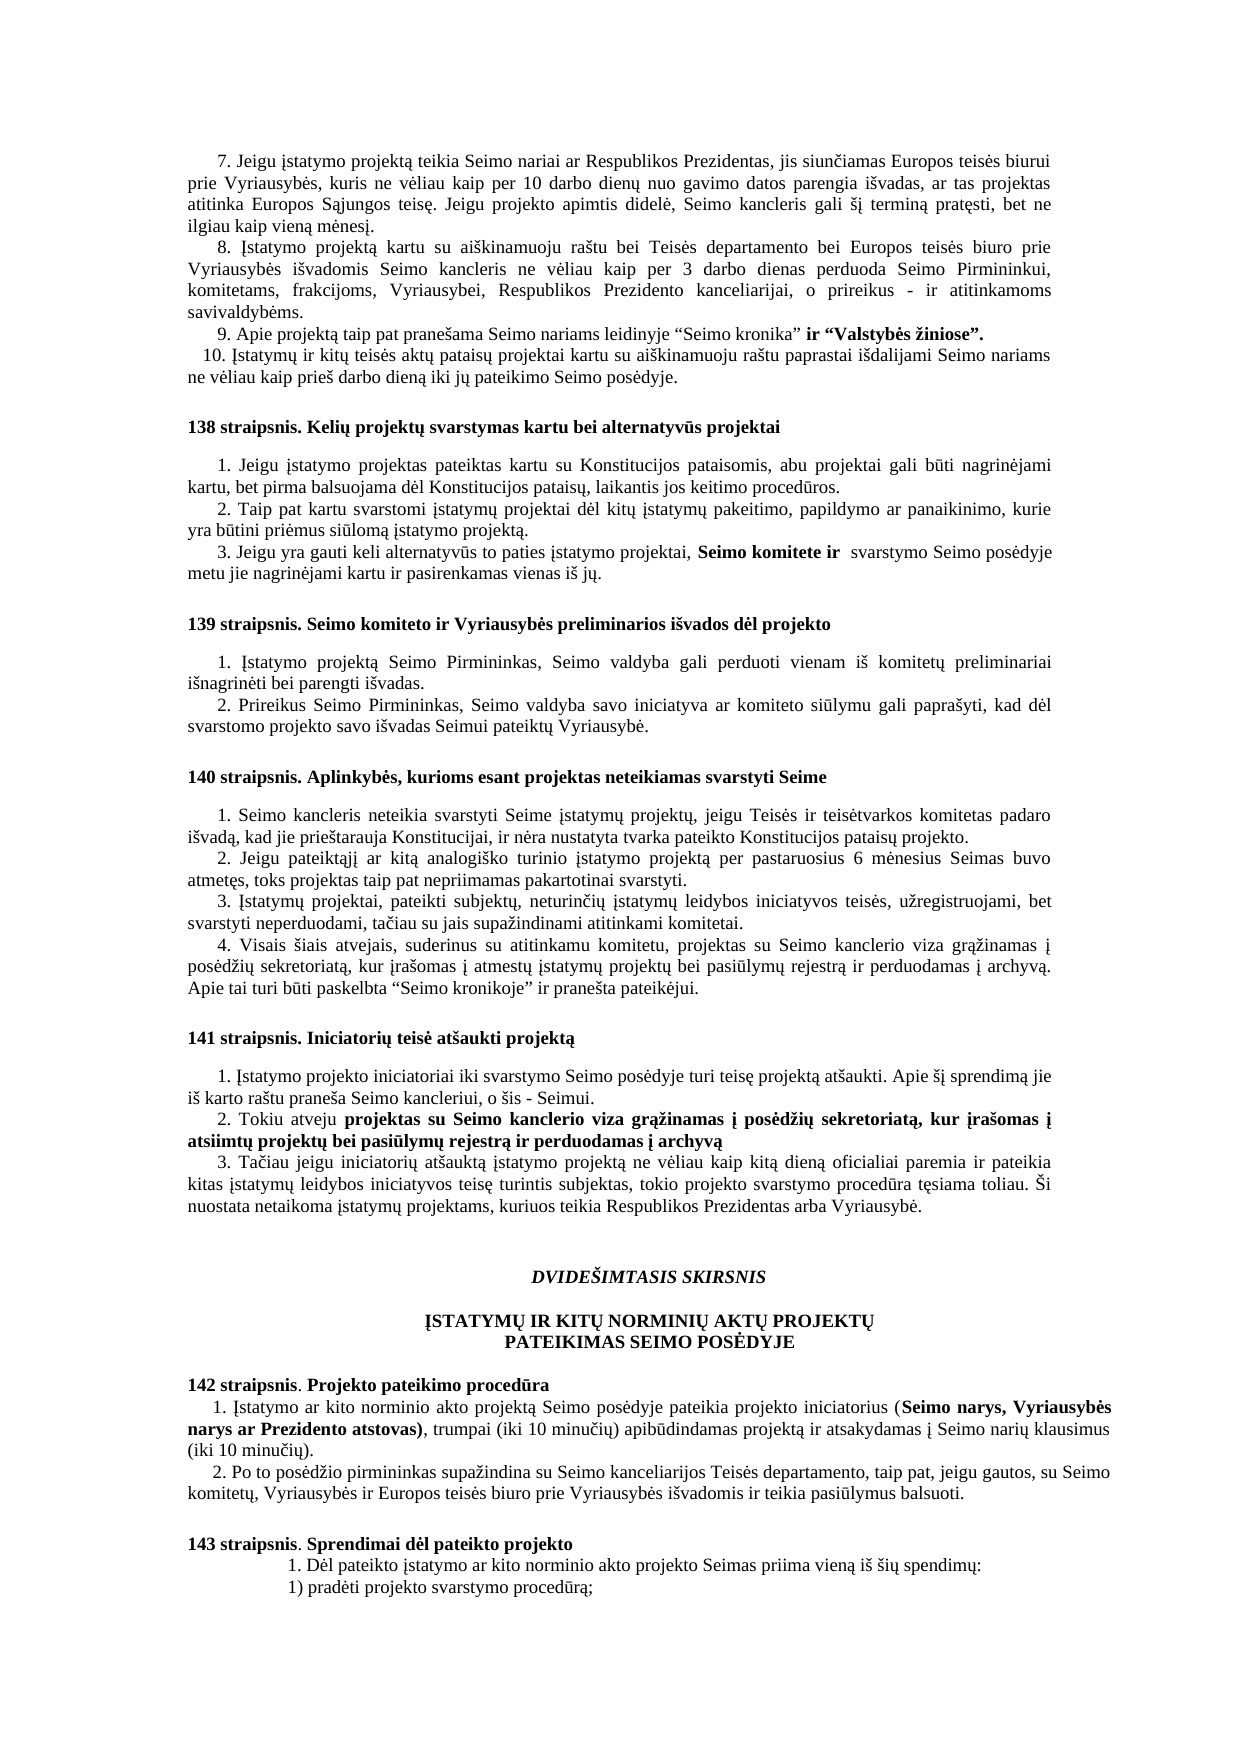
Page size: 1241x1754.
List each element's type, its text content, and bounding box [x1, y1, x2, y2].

text 142 straipsnis. Projekto pateikimo procedūra [187, 1374, 1112, 1396]
text 1. Dėl pateikto įstatymo ar kito norminio akto projekto Seimas priima vieną iš šių spendimų: [187, 1554, 1112, 1576]
text DVIDEŠIMTASIS SKIRSNIS [187, 1266, 1112, 1288]
text 2. Taip pat kartu svarstomi įstatymų projektai dėl kitų įstatymų pakeitimo, papildymo ar panaikinimo, kurie yra būtini priėmus siūlomą įstatymo projektą. [187, 497, 1053, 541]
text 141 straipsnis. Iniciatorių teisė atšaukti projektą [187, 1027, 1053, 1048]
text 1. Jeigu įstatymo projektas pateiktas kartu su Konstitucijos pataisomis, abu projektai gali būti nagrinėjami kartu, bet pirma balsuojama dėl Konstitucijos pataisų, laikantis jos keitimo procedūros. [187, 454, 1053, 497]
text 2. Prireikus Seimo Pirmininkas, Seimo valdyba savo iniciatyva ar komiteto siūlymu gali paprašyti, kad dėl svarstomo projekto savo išvadas Seimui pateiktų Vyriausybė. [187, 694, 1053, 737]
text 1. Seimo kancleris neteikia svarstyti Seime įstatymų projektų, jeigu Teisės ir teisėtvarkos komitetas padaro išvadą, kad jie prieštarauja Konstitucijai, ir nėra nustatyta tvarka pateikto Konstitucijos pataisų projekto. [187, 804, 1053, 847]
text 143 straipsnis. Sprendimai dėl pateikto projekto [187, 1532, 1112, 1554]
text 1. Įstatymo ar kito norminio akto projektą Seimo posėdyje pateikia projekto iniciatorius (Seimo narys, Vyriausybės narys ar Prezidento atstovas), trumpai (iki 10 minučių) apibūdindamas projektą ir atsakydamas į Seimo narių klausimus (iki 10 minučių). [187, 1396, 1112, 1461]
text 2. Tokiu atveju projektas su Seimo kanclerio viza grąžinamas į posėdžių sekretoriatą, kur įrašomas į atsiimtų projektų bei pasiūlymų rejestrą ir perduodamas į archyvą [187, 1108, 1053, 1151]
text 139 straipsnis. Seimo komiteto ir Vyriausybės preliminarios išvados dėl projekto [187, 612, 1053, 634]
text 10. Įstatymų ir kitų teisės aktų pataisų projektai kartu su aiškinamuoju raštu paprastai išdalijami Seimo nariams ne vėliau kaip prieš darbo dieną iki jų pateikimo Seimo posėdyje. [187, 344, 1053, 387]
text 138 straipsnis. Kelių projektų svarstymas kartu bei alternatyvūs projektai [187, 416, 1053, 437]
text 8. Įstatymo projektą kartu su aiškinamuoju raštu bei Teisės departamento bei Europos teisės biuro prie Vyriausybės išvadomis Seimo kancleris ne vėliau kaip per 3 darbo dienas perduoda Seimo Pirmininkui, komitetams, frakcijoms, Vyriausybei, Respublikos Prezidento kanceliarijai, o prireikus - ir atitinkamoms savivaldybėms. [187, 236, 1053, 322]
text 4. Visais šiais atvejais, suderinus su atitinkamu komitetu, projektas su Seimo kanclerio viza grąžinamas į posėdžių sekretoriatą, kur įrašomas į atmestų įstatymų projektų bei pasiūlymų rejestrą ir perduodamas į archyvą. Apie tai turi būti paskelbta “Seimo kronikoje” ir pranešta pateikėjui. [187, 933, 1053, 998]
text 2. Jeigu pateiktąjį ar kitą analogiško turinio įstatymo projektą per pastaruosius 6 mėnesius Seimas buvo atmetęs, toks projektas taip pat nepriimamas pakartotinai svarstyti. [187, 847, 1053, 890]
text 1. Įstatymo projekto iniciatoriai iki svarstymo Seimo posėdyje turi teisę projektą atšaukti. Apie šį sprendimą jie iš karto raštu praneša Seimo kancleriui, o šis - Seimui. [187, 1065, 1053, 1108]
text ĮSTATYMŲ IR KITŲ NORMINIŲ AKTŲ PROJEKTŲ [187, 1309, 1112, 1331]
text 3. Įstatymų projektai, pateikti subjektų, neturinčių įstatymų leidybos iniciatyvos teisės, užregistruojami, bet svarstyti neperduodami, tačiau su jais supažindinami atitinkami komitetai. [187, 890, 1053, 933]
text 1. Įstatymo projektą Seimo Pirmininkas, Seimo valdyba gali perduoti vienam iš komitetų preliminariai išnagrinėti bei parengti išvadas. [187, 651, 1053, 694]
text 7. Jeigu įstatymo projektą teikia Seimo nariai ar Respublikos Prezidentas, jis siunčiamas Europos teisės biurui prie Vyriausybės, kuris ne vėliau kaip per 10 darbo dienų nuo gavimo datos parengia išvadas, ar tas projektas atitinka Europos Sąjungos teisę. Jeigu projekto apimtis didelė, Seimo kancleris gali šį terminą pratęsti, bet ne ilgiau kaip vieną mėnesį. [187, 150, 1053, 236]
text 3. Tačiau jeigu iniciatorių atšauktą įstatymo projektą ne vėliau kaip kitą dieną oficialiai paremia ir pateikia kitas įstatymų leidybos iniciatyvos teisę turintis subjektas, tokio projekto svarstymo procedūra tęsiama toliau. Ši nuostata netaikoma įstatymų projektams, kuriuos teikia Respublikos Prezidentas arba Vyriausybė. [187, 1151, 1053, 1216]
text 1) pradėti projekto svarstymo procedūrą; [187, 1576, 1112, 1597]
text 2. Po to posėdžio pirmininkas supažindina su Seimo kanceliarijos Teisės departamento, taip pat, jeigu gautos, su Seimo komitetų, Vyriausybės ir Europos teisės biuro prie Vyriausybės išvadomis ir teikia pasiūlymus balsuoti. [187, 1461, 1112, 1504]
text PATEIKIMAS SEIMO POSĖDYJE [187, 1331, 1112, 1353]
text 140 straipsnis. Aplinkybės, kurioms esant projektas neteikiamas svarstyti Seime [187, 766, 1053, 787]
text 9. Apie projektą taip pat pranešama Seimo nariams leidinyje “Seimo kronika” ir “Valstybės žiniose”. [187, 322, 1053, 344]
text 3. Jeigu yra gauti keli alternatyvūs to paties įstatymo projektai, Seimo komitete ir svarstymo Seimo posėdyje metu jie nagrinėjami kartu ir pasirenkamas vienas iš jų. [187, 541, 1053, 584]
